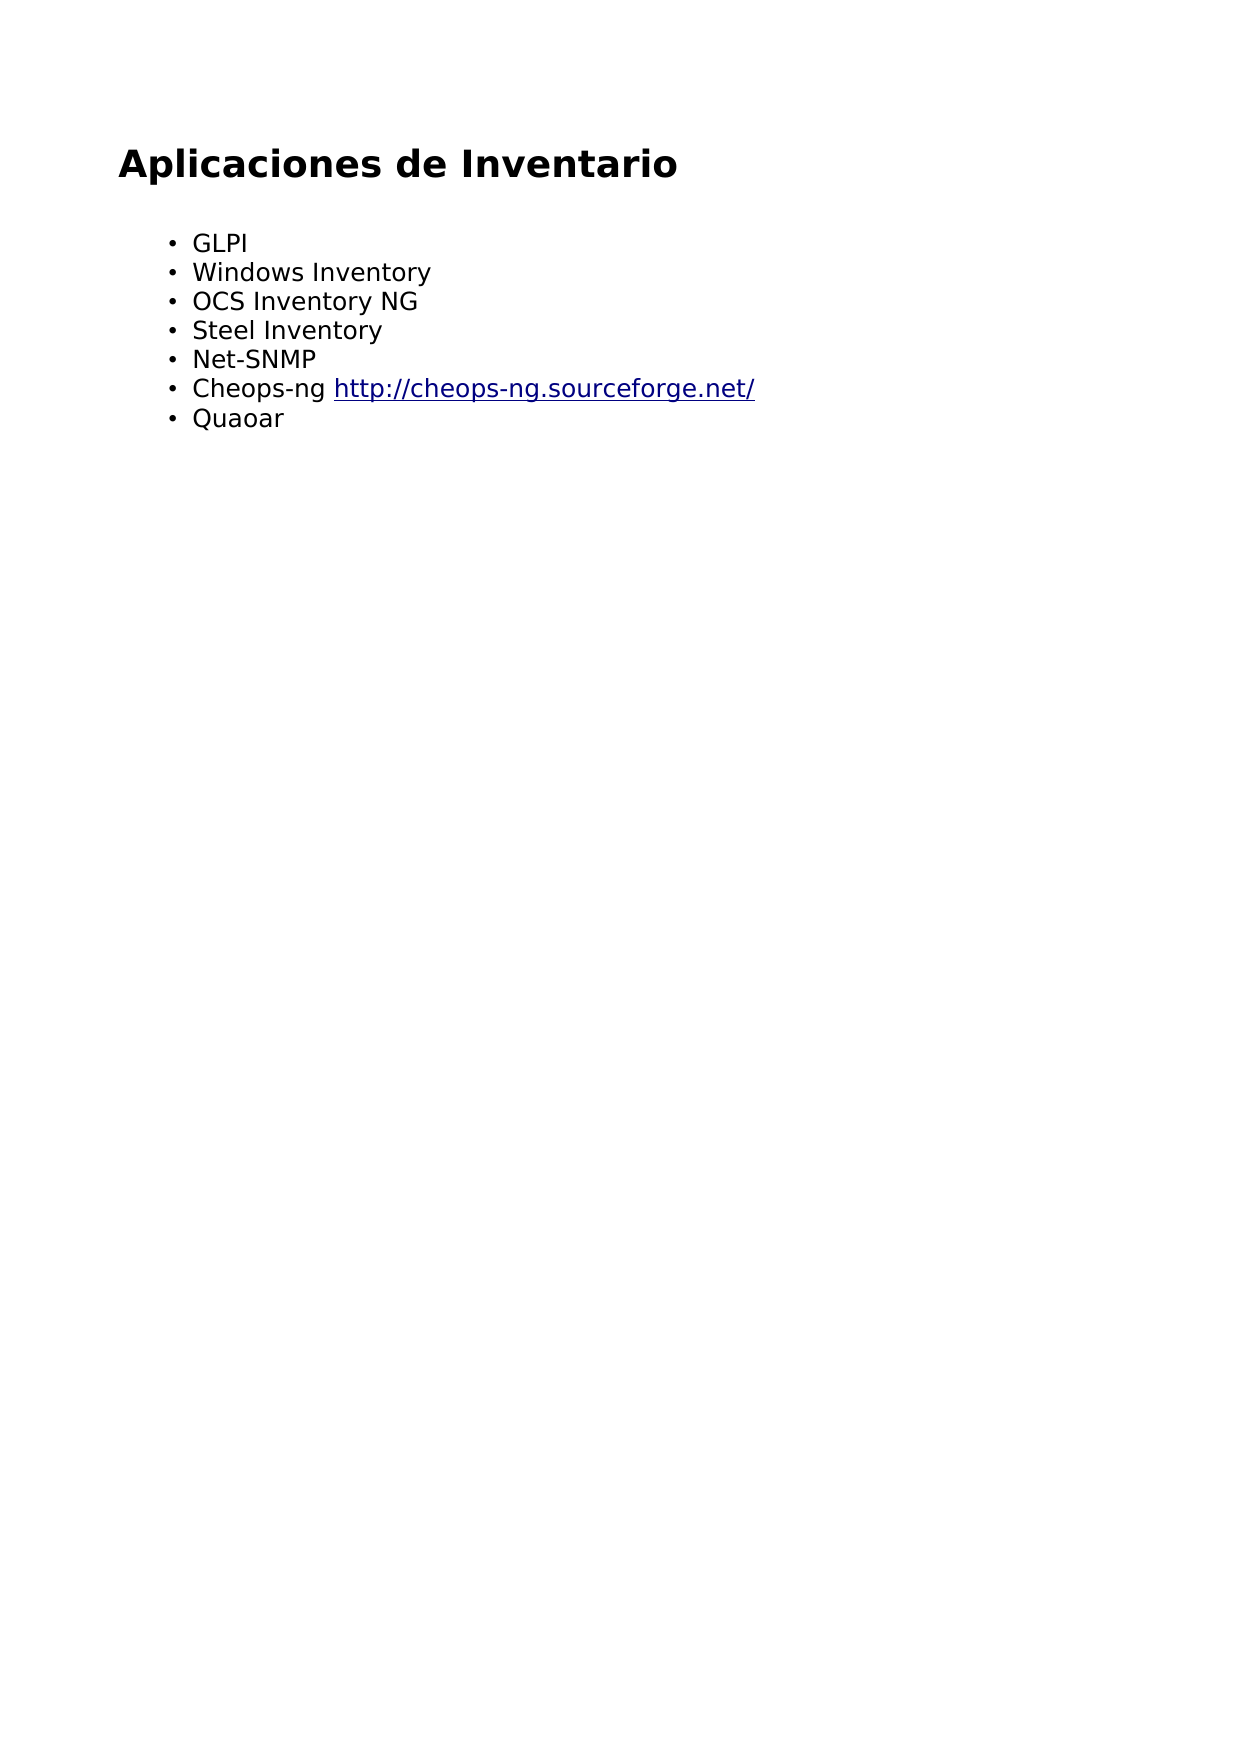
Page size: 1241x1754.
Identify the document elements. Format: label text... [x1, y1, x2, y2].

list Quaoar [177, 404, 1122, 433]
list Windows Inventory [177, 258, 1122, 287]
list Cheops-ng http://cheops-ng.sourceforge.net/ [177, 374, 1122, 404]
list OCS Inventory NG [177, 287, 1122, 316]
subtitle Aplicaciones de Inventario [118, 143, 1122, 187]
list Steel Inventory [177, 316, 1122, 345]
list Net-SNMP [177, 345, 1122, 374]
list GLPI [177, 229, 1122, 258]
